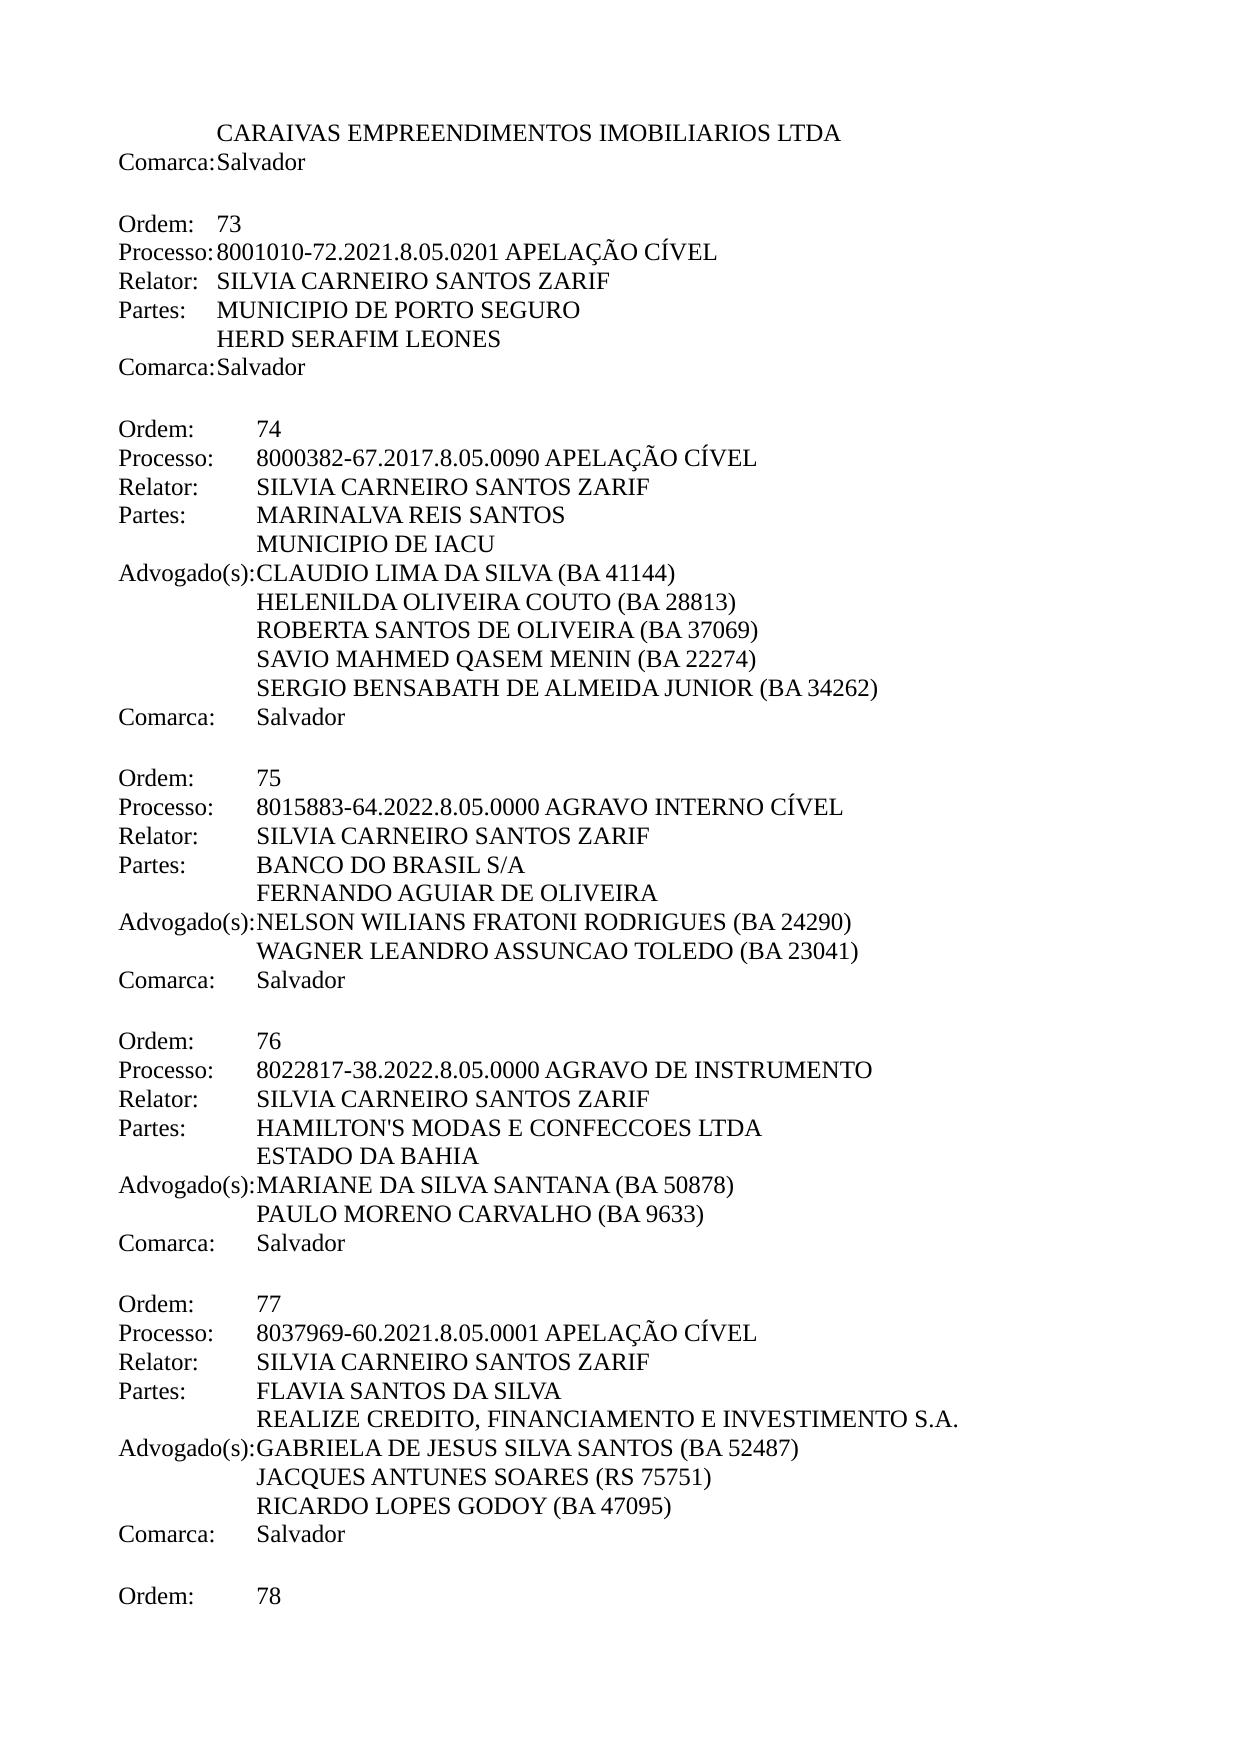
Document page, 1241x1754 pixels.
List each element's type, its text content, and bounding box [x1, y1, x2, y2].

table_header 75 [256, 764, 866, 792]
table_cell HAMILTON'S MODAS E CONFECCOES LTDA [256, 1113, 877, 1141]
table_cell GABRIELA DE JESUS SILVA SANTOS (BA 52487) [256, 1433, 962, 1462]
table_cell RICARDO LOPES GODOY (BA 47095) [256, 1491, 962, 1519]
table_cell [118, 529, 256, 558]
table_cell PAULO MORENO CARVALHO (BA 9633) [256, 1199, 877, 1228]
table_cell MUNICIPIO DE PORTO SEGURO [216, 295, 722, 324]
table_header 77 [256, 1290, 962, 1318]
table_cell [118, 587, 256, 615]
table_cell Advogado(s): [118, 558, 256, 587]
table_cell [118, 673, 256, 702]
table_cell Partes: [118, 1376, 256, 1404]
table_header Ordem: [118, 764, 256, 792]
table_header Ordem: [118, 414, 256, 443]
table_cell SAVIO MAHMED QASEM MENIN (BA 22274) [256, 644, 887, 673]
table_cell [118, 615, 256, 644]
table_cell ROBERTA SANTOS DE OLIVEIRA (BA 37069) [256, 615, 887, 644]
table_cell Relator: [118, 472, 256, 500]
table_cell Relator: [118, 1084, 256, 1113]
table_cell Comarca: [118, 1228, 256, 1256]
table_cell Partes: [118, 1113, 256, 1141]
table_cell Relator: [118, 821, 256, 850]
table_cell MARINALVA REIS SANTOS [256, 500, 887, 529]
table_cell Salvador [256, 702, 887, 730]
table_cell WAGNER LEANDRO ASSUNCAO TOLEDO (BA 23041) [256, 936, 866, 965]
table_cell Processo: [118, 238, 216, 266]
table_cell Comarca: [118, 353, 216, 381]
table_cell 8001010-72.2021.8.05.0201 APELAÇÃO CÍVEL [216, 238, 722, 266]
table_cell [118, 1405, 256, 1433]
table_cell Partes: [118, 850, 256, 878]
table_cell CLAUDIO LIMA DA SILVA (BA 41144) [256, 558, 887, 587]
table_cell Salvador [256, 1228, 877, 1256]
table_cell Comarca: [118, 147, 216, 176]
table_cell [118, 644, 256, 673]
table_cell Partes: [118, 295, 216, 324]
table_cell CARAIVAS EMPREENDIMENTOS IMOBILIARIOS LTDA [216, 118, 845, 147]
table_cell Partes: [118, 500, 256, 529]
table_cell Salvador [256, 1520, 962, 1548]
table_cell 8015883-64.2022.8.05.0000 AGRAVO INTERNO CÍVEL [256, 792, 866, 821]
table_header Ordem: [118, 209, 216, 237]
table_cell [118, 1199, 256, 1228]
table_cell NELSON WILIANS FRATONI RODRIGUES (BA 24290) [256, 907, 866, 936]
table_header 76 [256, 1026, 877, 1055]
table_cell SILVIA CARNEIRO SANTOS ZARIF [256, 1347, 962, 1376]
table_cell [118, 324, 216, 352]
table_header 78 [256, 1581, 935, 1610]
table_cell Advogado(s): [118, 907, 256, 936]
table_header 74 [256, 414, 887, 443]
table_cell Salvador [216, 353, 722, 381]
table_cell Advogado(s): [118, 1433, 256, 1462]
table_cell Comarca: [118, 1520, 256, 1548]
table_cell [118, 879, 256, 907]
table_cell Comarca: [118, 702, 256, 730]
table_cell [118, 1462, 256, 1491]
table_cell BANCO DO BRASIL S/A [256, 850, 866, 878]
table_cell SILVIA CARNEIRO SANTOS ZARIF [256, 1084, 877, 1113]
table_header 73 [216, 209, 722, 237]
table_cell FERNANDO AGUIAR DE OLIVEIRA [256, 879, 866, 907]
table_cell MUNICIPIO DE IACU [256, 529, 887, 558]
table_cell SERGIO BENSABATH DE ALMEIDA JUNIOR (BA 34262) [256, 673, 887, 702]
table_cell FLAVIA SANTOS DA SILVA [256, 1376, 962, 1404]
table_header Ordem: [118, 1581, 256, 1610]
table_cell HERD SERAFIM LEONES [216, 324, 722, 352]
table_cell [118, 118, 216, 147]
table_cell SILVIA CARNEIRO SANTOS ZARIF [256, 821, 866, 850]
table_cell 8022817-38.2022.8.05.0000 AGRAVO DE INSTRUMENTO [256, 1055, 877, 1084]
table_cell Advogado(s): [118, 1170, 256, 1199]
table_cell Processo: [118, 1318, 256, 1347]
table_cell 8037969-60.2021.8.05.0001 APELAÇÃO CÍVEL [256, 1318, 962, 1347]
table_cell Processo: [118, 443, 256, 472]
table_cell [118, 936, 256, 965]
table_cell Processo: [118, 1055, 256, 1084]
table_cell SILVIA CARNEIRO SANTOS ZARIF [216, 266, 722, 295]
table_cell [118, 1491, 256, 1519]
table_cell Relator: [118, 266, 216, 295]
table_cell ESTADO DA BAHIA [256, 1141, 877, 1170]
table_cell Relator: [118, 1347, 256, 1376]
table_cell [118, 1141, 256, 1170]
table_cell Comarca: [118, 965, 256, 993]
table_cell HELENILDA OLIVEIRA COUTO (BA 28813) [256, 587, 887, 615]
table_cell SILVIA CARNEIRO SANTOS ZARIF [256, 472, 887, 500]
table_cell REALIZE CREDITO, FINANCIAMENTO E INVESTIMENTO S.A. [256, 1405, 962, 1433]
table_cell JACQUES ANTUNES SOARES (RS 75751) [256, 1462, 962, 1491]
table_cell Salvador [256, 965, 866, 993]
table_cell Salvador [216, 147, 845, 176]
table_header Ordem: [118, 1026, 256, 1055]
table_cell Processo: [118, 792, 256, 821]
table_cell MARIANE DA SILVA SANTANA (BA 50878) [256, 1170, 877, 1199]
table_cell 8000382-67.2017.8.05.0090 APELAÇÃO CÍVEL [256, 443, 887, 472]
table_header Ordem: [118, 1290, 256, 1318]
